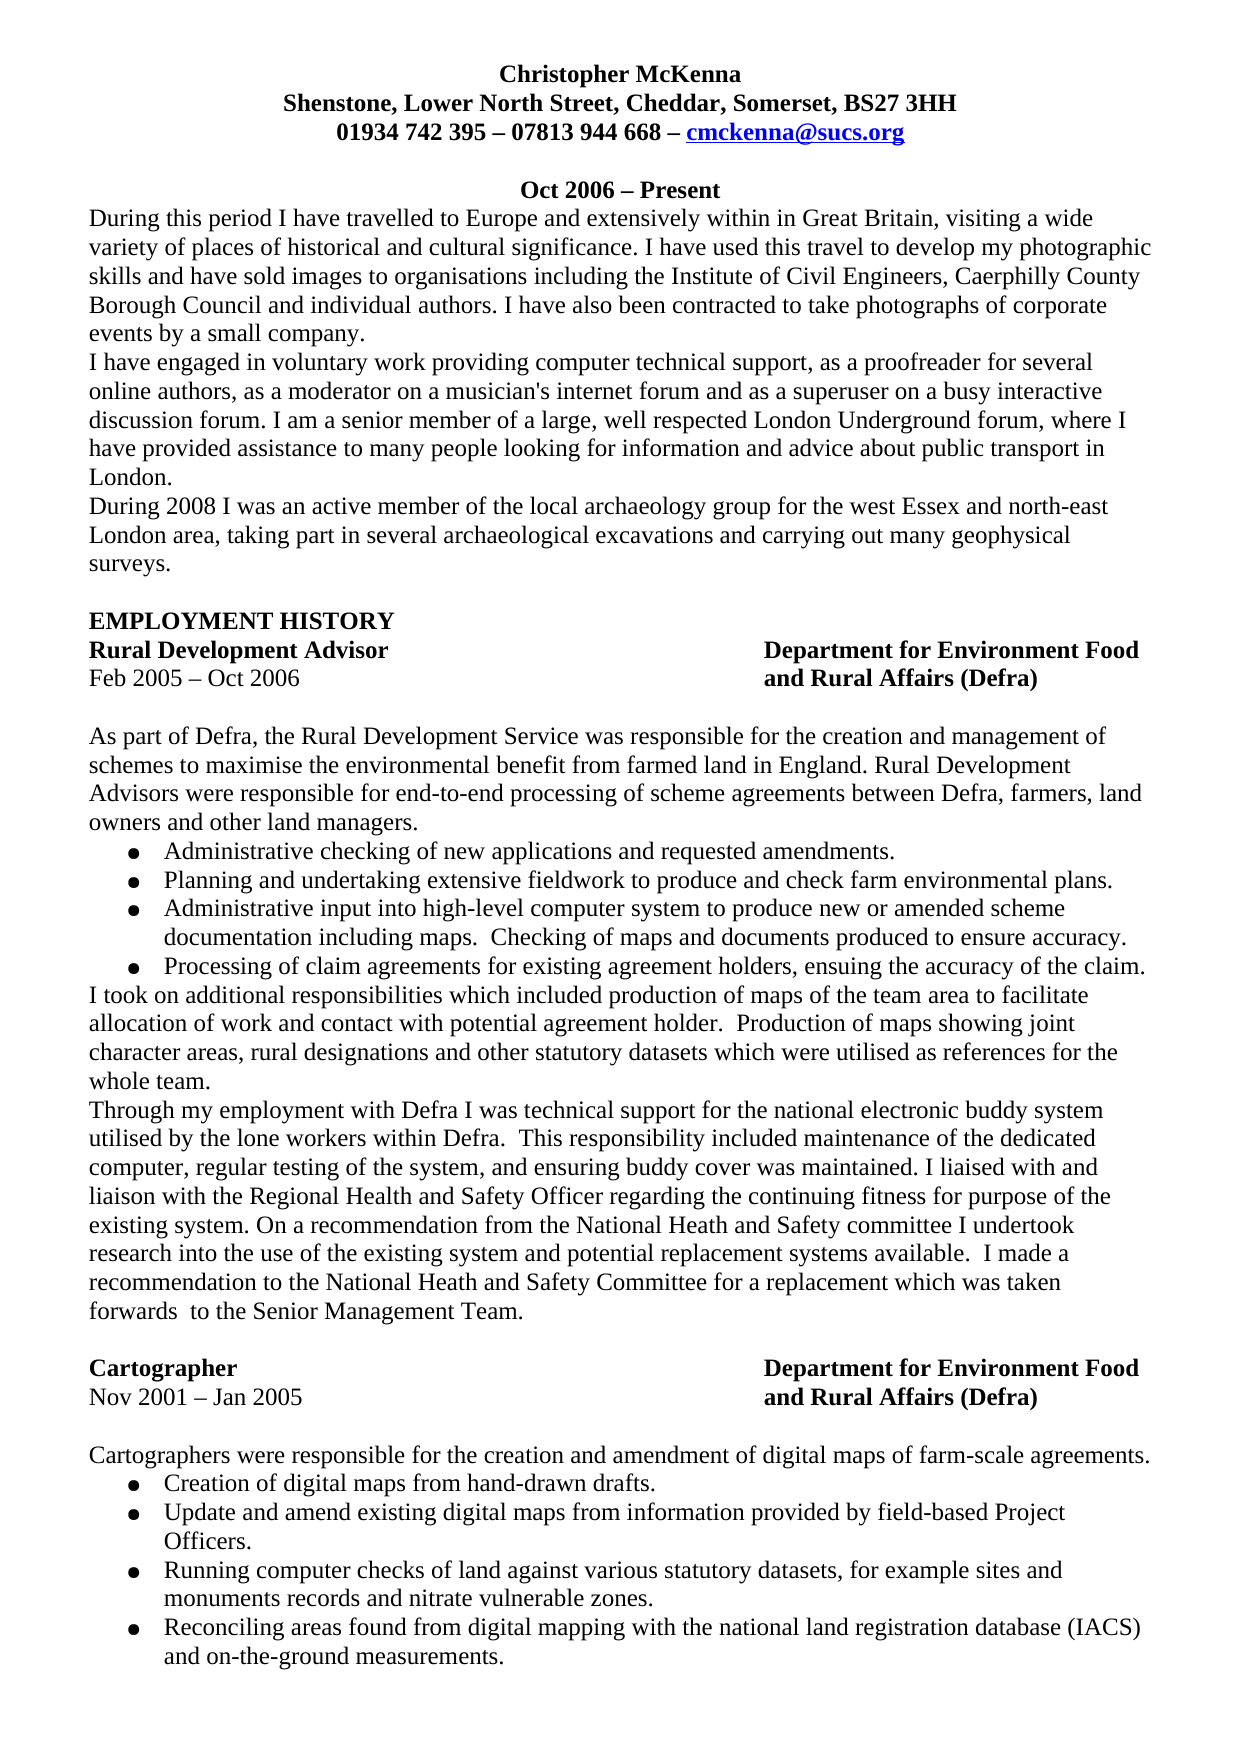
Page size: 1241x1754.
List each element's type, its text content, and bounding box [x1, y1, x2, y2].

text Through my employment with Defra I was technical support for the national electronic buddy system utilised by the lone workers within Defra. This responsibility included maintenance of the dedicated computer, regular testing of the system, and ensuring buddy cover was maintained. I liaised with and liaison with the Regional Health and Safety Officer regarding the continuing fitness for purpose of the existing system. On a recommendation from the National Heath and Safety committee I undertook research into the use of the existing system and potential replacement systems available. I made a recommendation to the National Heath and Safety Committee for a replacement which was taken forwards to the Senior Management Team. [89, 1095, 1151, 1325]
text I took on additional responsibilities which included production of maps of the team area to facilitate allocation of work and contact with potential agreement holder. Production of maps showing joint character areas, rural designations and other statutory datasets which were utilised as references for the whole team. [89, 980, 1151, 1095]
list Creation of digital maps from hand-drawn drafts. [126, 1468, 1151, 1497]
list Update and amend existing digital maps from information provided by field-based Project Officers. [126, 1497, 1151, 1555]
list Administrative input into high-level computer system to produce new or amended scheme documentation including maps. Checking of maps and documents produced to ensure accuracy. [126, 893, 1151, 951]
text Oct 2006 – Present [89, 175, 1151, 203]
text As part of Defra, the Rural Development Service was responsible for the creation and management of schemes to maximise the environmental benefit from farmed land in England. Rural Development Advisors were responsible for end-to-end processing of scheme agreements between Defra, farmers, land owners and other land managers. [89, 721, 1151, 836]
list Administrative checking of new applications and requested amendments. [126, 836, 1151, 865]
list Processing of claim agreements for existing agreement holders, ensuing the accuracy of the claim. [126, 951, 1151, 980]
list Reconciling areas found from digital mapping with the national land registration database (IACS) and on-the-ground measurements. [126, 1612, 1151, 1670]
text During this period I have travelled to Europe and extensively within in Great Britain, visiting a wide variety of places of historical and cultural significance. I have used this travel to develop my photographic skills and have sold images to organisations including the Institute of Civil Engineers, Caerphilly County Borough Council and individual authors. I have also been contracted to take photographs of corporate events by a small company. [89, 203, 1151, 347]
text Rural Development Advisor Department for Environment Food Feb 2005 – Oct 2006 and Rural Affairs (Defra) [89, 635, 1151, 692]
text Cartographers were responsible for the creation and amendment of digital maps of farm-scale agreements. [89, 1440, 1151, 1468]
text During 2008 I was an active member of the local archaeology group for the west Essex and north-east London area, taking part in several archaeological excavations and carrying out many geophysical surveys. [89, 491, 1151, 577]
list Planning and undertaking extensive fieldwork to produce and check farm environmental plans. [126, 865, 1151, 893]
list Running computer checks of land against various statutory datasets, for example sites and monuments records and nitrate vulnerable zones. [126, 1555, 1151, 1612]
text I have engaged in voluntary work providing computer technical support, as a proofreader for several online authors, as a moderator on a musician's internet forum and as a superuser on a busy interactive discussion forum. I am a senior member of a large, well respected London Underground forum, where I have provided assistance to many people looking for information and advice about public transport in London. [89, 347, 1151, 491]
text EMPLOYMENT HISTORY [89, 606, 1151, 635]
text Cartographer Department for Environment Food Nov 2001 – Jan 2005 and Rural Affairs (Defra) [89, 1353, 1151, 1411]
